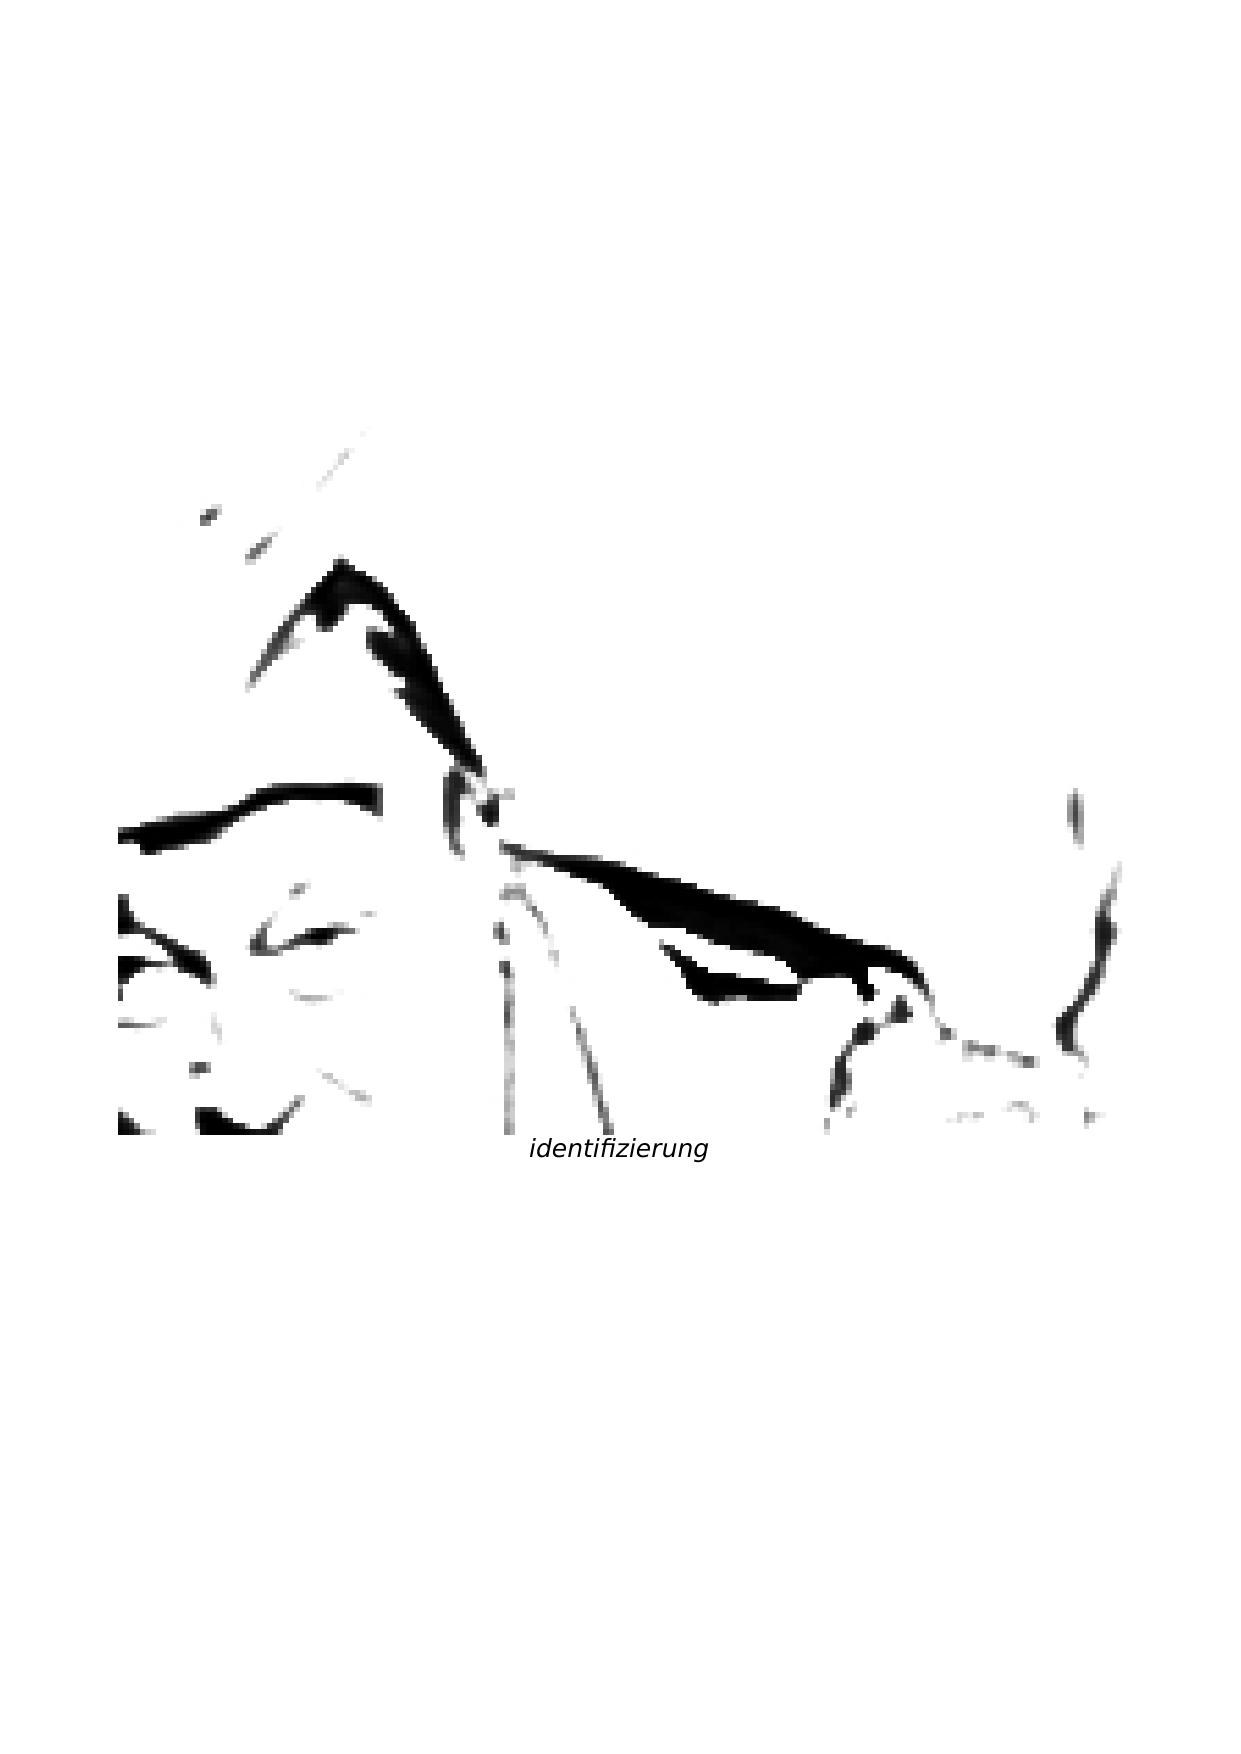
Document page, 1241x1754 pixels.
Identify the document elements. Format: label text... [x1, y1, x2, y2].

picture [118, 130, 1123, 1135]
text identifizierung [118, 1135, 1122, 1164]
